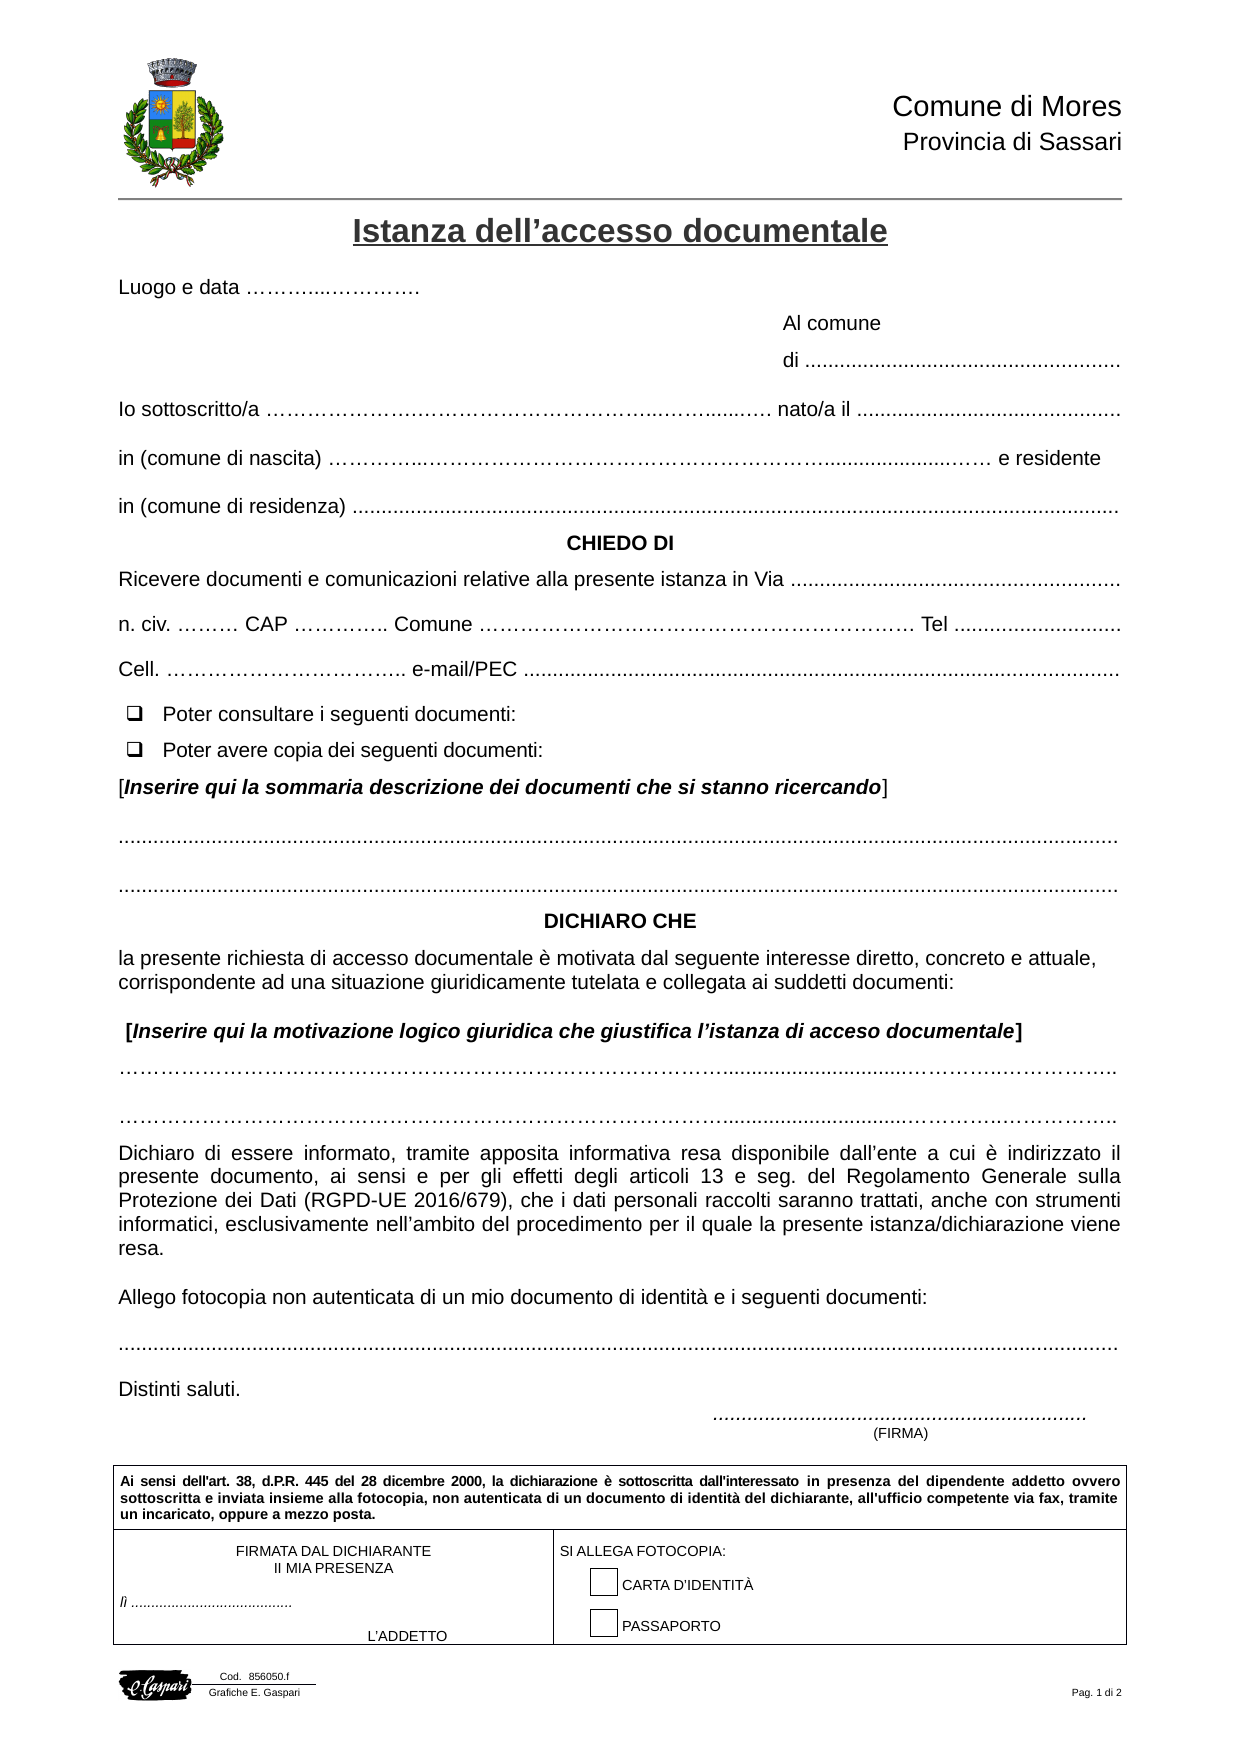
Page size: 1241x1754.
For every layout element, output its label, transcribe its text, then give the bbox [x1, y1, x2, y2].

text Distinti saluti. [118, 1377, 1122, 1401]
list Poter avere copia dei seguenti documenti: [125, 738, 1122, 762]
text in (comune di nascita) …………...…………………………………………………......................…… e residente [118, 445, 1122, 469]
table_cell SI ALLEGA FOTOCOPIA: CARTA D’IDENTITÀ PASSAPORTO [554, 1530, 1126, 1644]
text Ricevere documenti e comunicazioni relative alla presente istanza in Via [118, 567, 1122, 591]
list Poter consultare i seguenti documenti: [125, 702, 1122, 726]
text [Inserire qui la sommaria descrizione dei documenti che si stanno ricercando] [118, 775, 1122, 799]
text CHIEDO DI [118, 531, 1122, 555]
text Cell. …………………………….. e-mail/PEC [118, 657, 1122, 681]
text ……………………………………………………………………………................................…………..…………….. [118, 1055, 1122, 1079]
table_cell FIRMATA DAL DICHIARANTE II MIA PRESENZA lì ........................................ L’ADDETTO [114, 1530, 553, 1644]
picture [122, 58, 224, 189]
text Comune di Mores [224, 89, 1122, 122]
table_header Ai sensi dell'art. 38, d.P.R. 445 del 28 dicembre 2000, la dichiarazione è sottoscritta dall'interessato in presenza del dipendente addetto ovvero sottoscritta e inviata insieme alla fotocopia, non autenticata di un documento di identità del dichiarante, all'ufficio competente via fax, tramite un incaricato, oppure a mezzo posta. [114, 1466, 1126, 1529]
text di [783, 347, 1122, 371]
text Provincia di Sassari [224, 127, 1122, 156]
text Allego fotocopia non autenticata di un mio documento di identità e i seguenti documenti: [118, 1285, 1122, 1309]
text Al comune [783, 311, 1122, 335]
text [Inserire qui la motivazione logico giuridica che giustifica l’istanza di acceso documentale] [125, 1018, 1122, 1042]
text ................................................................. [679, 1401, 1122, 1425]
text Io sottoscritto/a ………………….……………………………...…….......…. nato/a il [118, 396, 1122, 420]
picture [118, 1669, 192, 1701]
text Luogo e data ………....…………. [118, 274, 1122, 298]
text la presente richiesta di accesso documentale è motivata dal seguente interesse diretto, concreto e attuale, corrispondente ad una situazione giuridicamente tutelata e collegata ai suddetti documenti: [118, 946, 1122, 993]
text ……………………………………………………………………………................................…………..…………….. [118, 1104, 1122, 1128]
text (FIRMA) [679, 1425, 1122, 1442]
text n. civ. ……… CAP ………….. Comune ……………………………………………………… Tel [118, 612, 1122, 636]
subtitle Istanza dell’accesso documentale [118, 211, 1122, 249]
text in (comune di residenza) [118, 494, 1122, 518]
text Dichiaro di essere informato, tramite apposita informativa resa disponibile dall’ente a cui è indirizzato il presente documento, ai sensi e per gli effetti degli articoli 13 e seg. del Regolamento Generale sulla Protezione dei Dati (RGPD-UE 2016/679), che i dati personali raccolti saranno trattati, anche con strumenti informatici, esclusivamente nell’ambito del procedimento per il quale la presente istanza/dichiarazione viene resa. [118, 1140, 1122, 1260]
text DICHIARO CHE [118, 909, 1122, 933]
